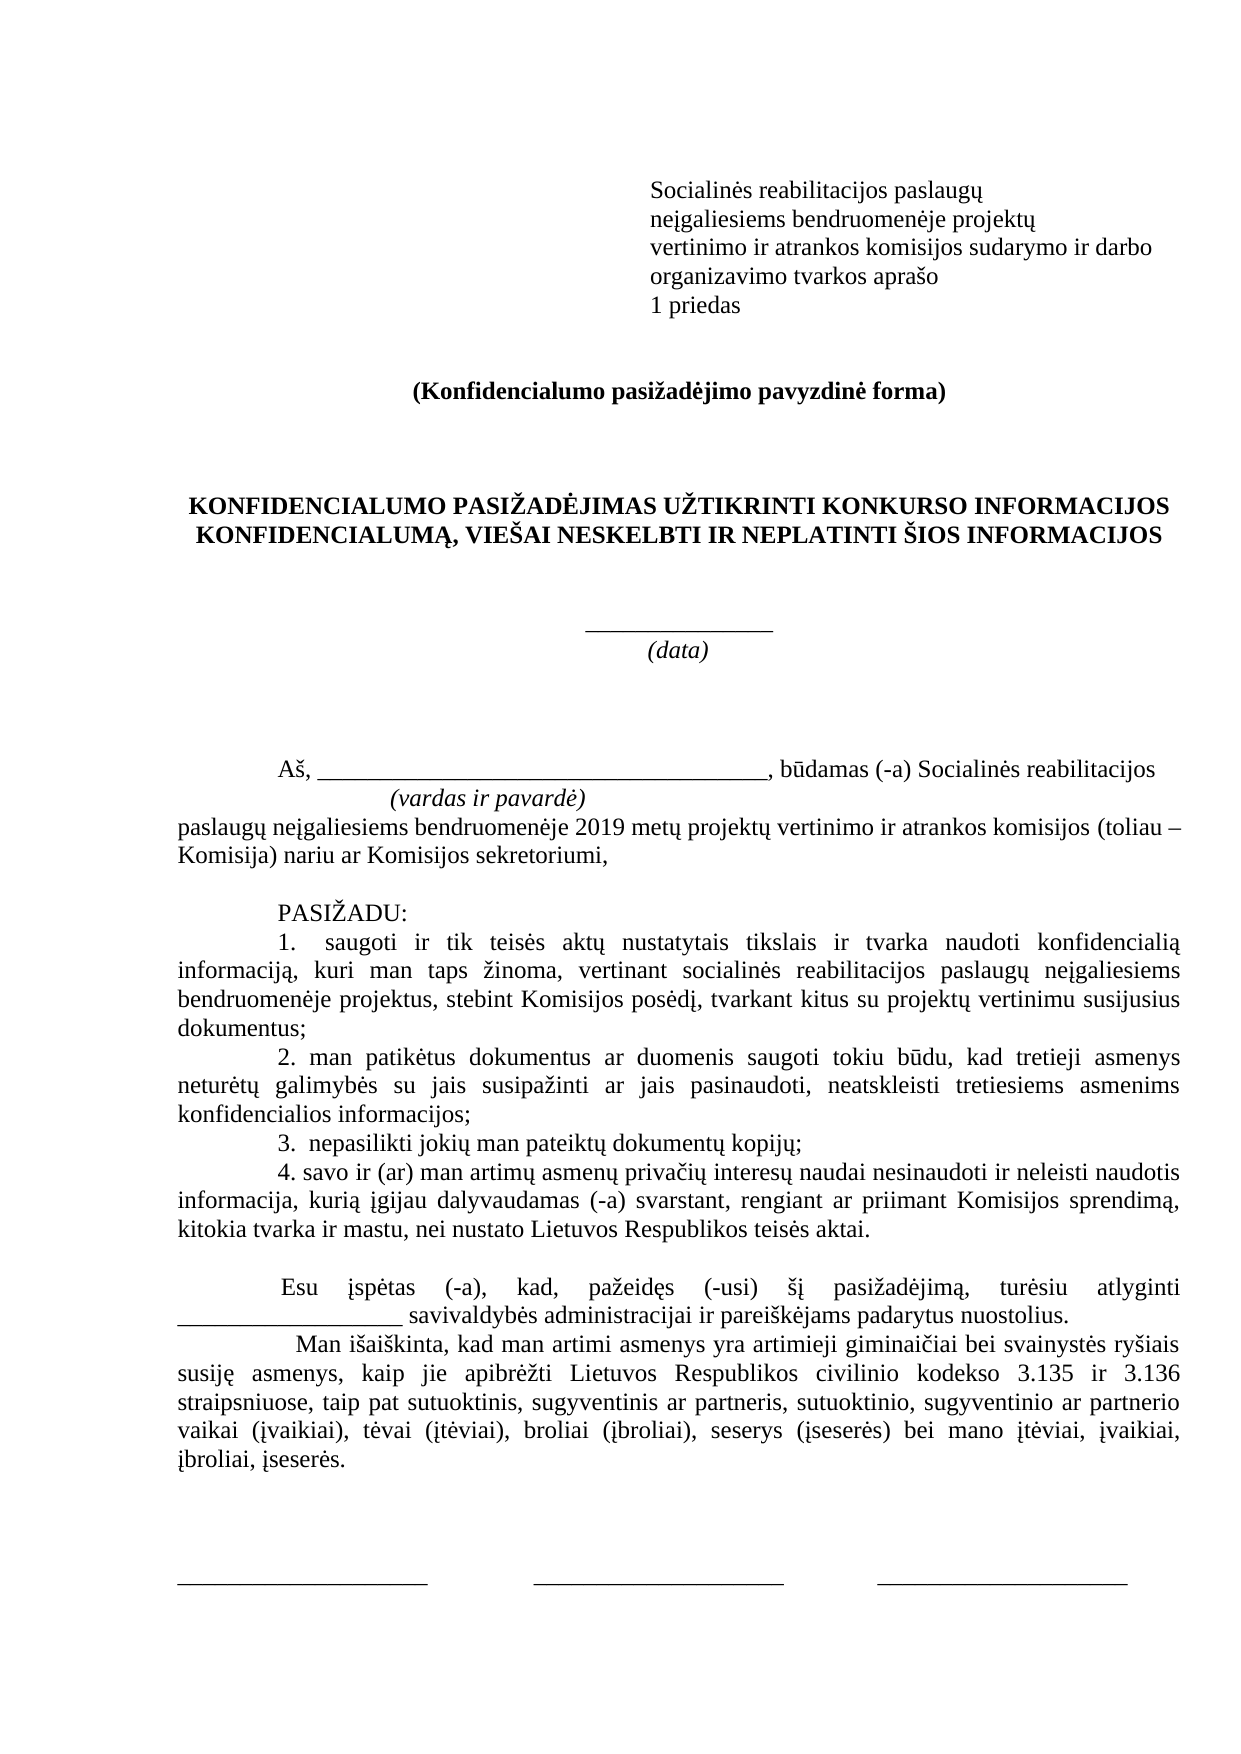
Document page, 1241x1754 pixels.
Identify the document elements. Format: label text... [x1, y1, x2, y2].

text 1 priedas [177, 290, 1181, 319]
text (vardas ir pavardė) [177, 783, 1181, 812]
text PASIŽADU: [177, 898, 1181, 927]
text paslaugų neįgaliesiems bendruomenėje 2019 metų projektų vertinimo ir atrankos komisijos (toliau – Komisija) nariu ar Komisijos sekretoriumi, [177, 812, 1181, 869]
text _______________ [177, 606, 1181, 635]
text Esu įspėtas (-a), kad, pažeidęs (-usi) šį pasižadėjimą, turėsiu atlyginti __________________ savivaldybės administracijai ir pareiškėjams padarytus nuostolius. [177, 1272, 1181, 1329]
text (data) [177, 635, 1181, 664]
text organizavimo tvarkos aprašo [177, 261, 1181, 290]
text Man išaiškinta, kad man artimi asmenys yra artimieji giminaičiai bei svainystės ryšiais susiję asmenys, kaip jie apibrėžti Lietuvos Respublikos civilinio kodekso 3.135 ir 3.136 straipsniuose, taip pat sutuoktinis, sugyventinis ar partneris, sutuoktinio, sugyventinio ar partnerio vaikai (įvaikiai), tėvai (įtėviai), broliai (įbroliai), seserys (įseserės) bei mano įtėviai, įvaikiai, įbroliai, įseserės. [177, 1329, 1181, 1473]
text 1. saugoti ir tik teisės aktų nustatytais tikslais ir tvarka naudoti konfidencialią informaciją, kuri man taps žinoma, vertinant socialinės reabilitacijos paslaugų neįgaliesiems bendruomenėje projektus, stebint Komisijos posėdį, tvarkant kitus su projektų vertinimu susijusius dokumentus; [177, 927, 1181, 1042]
text neįgaliesiems bendruomenėje projektų [177, 204, 1181, 232]
text vertinimo ir atrankos komisijos sudarymo ir darbo [177, 232, 1181, 261]
text Aš, ____________________________________, būdamas (-a) Socialinės reabilitacijos [177, 754, 1181, 783]
text 4. savo ir (ar) man artimų asmenų privačių interesų naudai nesinaudoti ir neleisti naudotis informacija, kurią įgijau dalyvaudamas (-a) svarstant, rengiant ar priimant Komisijos sprendimą, kitokia tvarka ir mastu, nei nustato Lietuvos Respublikos teisės aktai. [177, 1157, 1181, 1243]
text (Konfidencialumo pasižadėjimo pavyzdinė forma) [177, 376, 1181, 405]
text 3. nepasilikti jokių man pateiktų dokumentų kopijų; [215, 1128, 1181, 1157]
text ____________________ ____________________ ____________________ [177, 1559, 1181, 1588]
text KONFIDENCIALUMO PASIŽADĖJIMAS UŽTIKRINTI KONKURSO INFORMACIJOS KONFIDENCIALUMĄ, VIEŠAI NESKELBTI IR NEPLATINTI ŠIOS INFORMACIJOS [177, 491, 1181, 549]
text Socialinės reabilitacijos paslaugų [177, 175, 1181, 204]
text 2. man patikėtus dokumentus ar duomenis saugoti tokiu būdu, kad tretieji asmenys neturėtų galimybės su jais susipažinti ar jais pasinaudoti, neatskleisti tretiesiems asmenims konfidencialios informacijos; [177, 1042, 1181, 1128]
